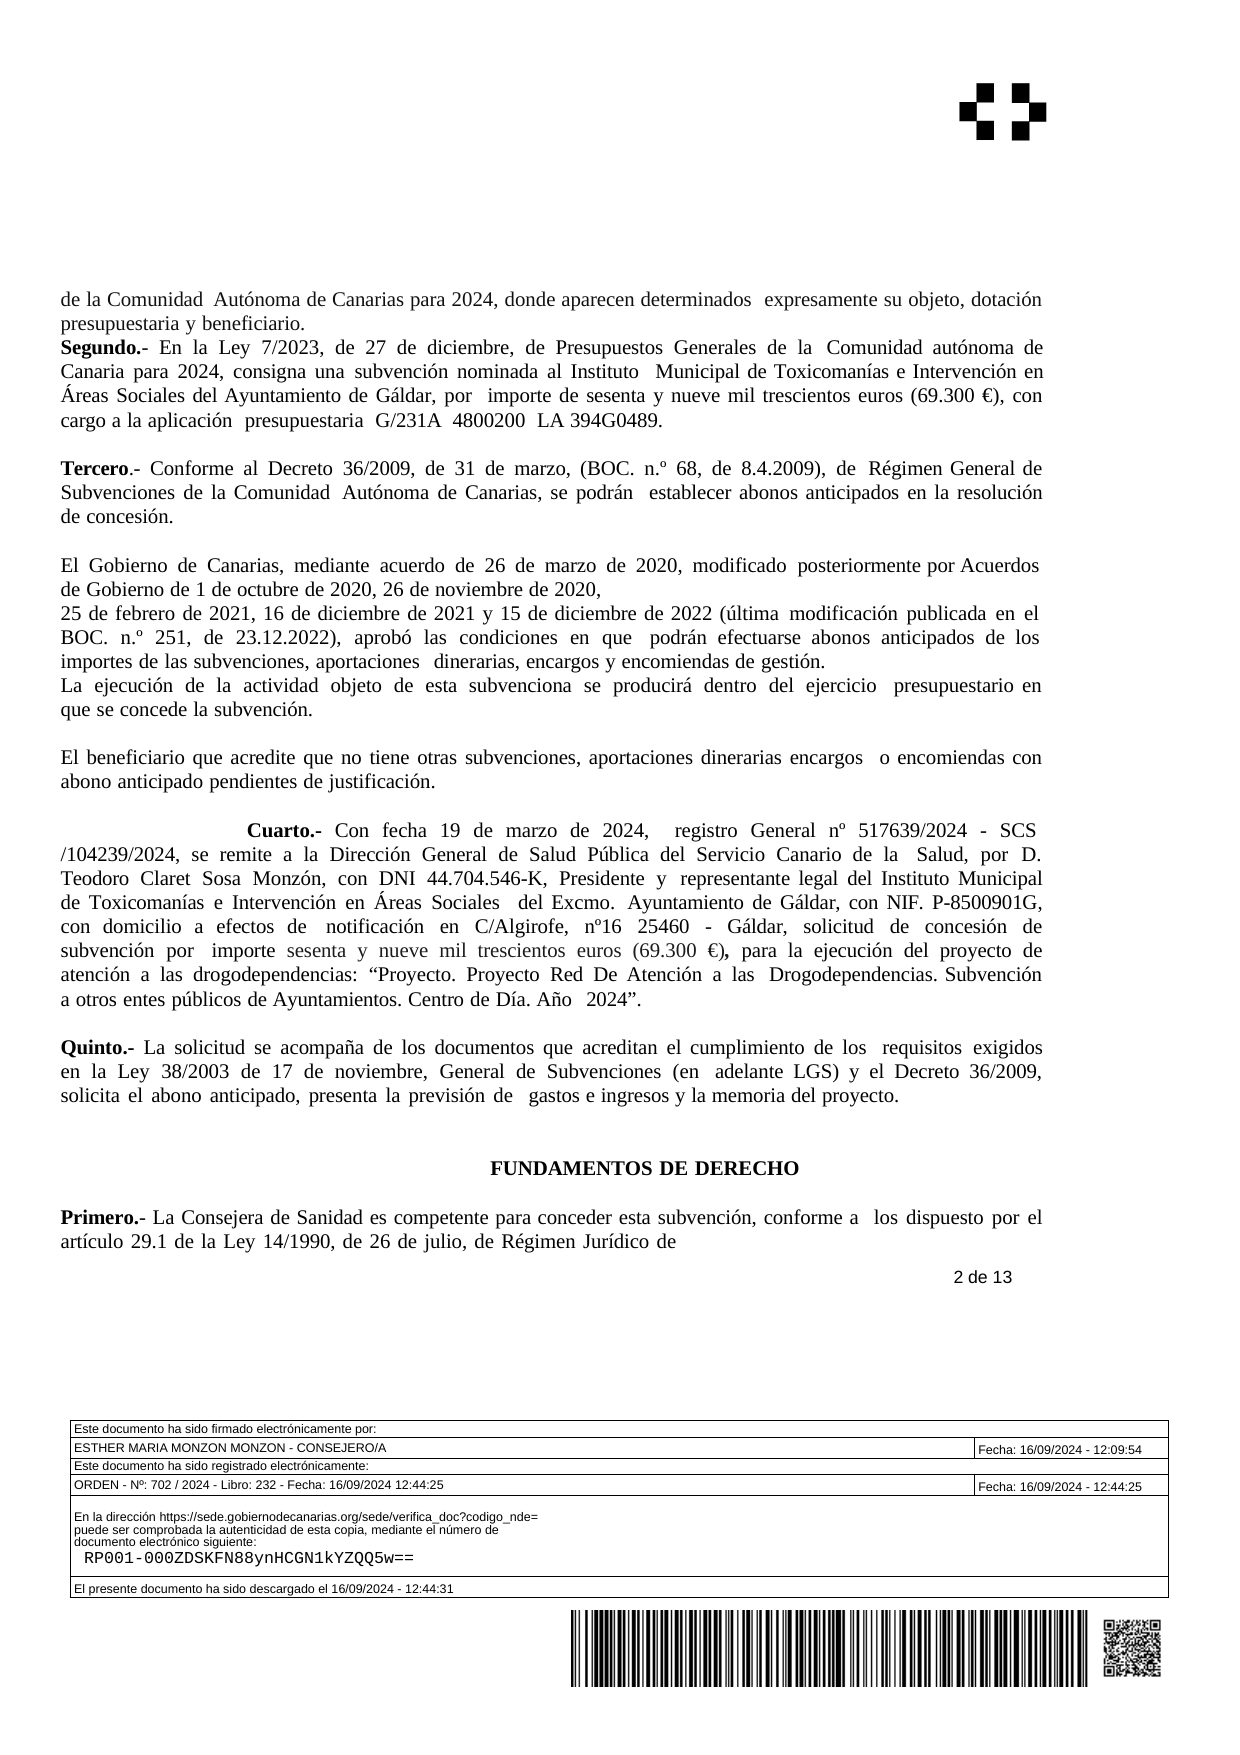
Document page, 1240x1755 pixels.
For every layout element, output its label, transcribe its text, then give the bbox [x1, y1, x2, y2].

text Cuarto.- Con fecha 19 de marzo de 2024, registro General nº 517639/2024 - SCS [247, 818, 1179, 842]
text /104239/2024, se remite a la Dirección General de Salud Pública del Servicio Canario de la Salud, por D. Teodoro Claret Sosa Monzón, con DNI 44.704.546-K, Presidente y representante legal del Instituto Municipal de Toxicomanías e Intervención en Áreas Sociales del Excmo. Ayuntamiento de Gáldar, con NIF. P-8500901G, con domicilio a efectos de notificación en C/Algirofe, nº16 25460 - Gáldar, solicitud de concesión de subvención por importe sesenta y nueve mil trescientos euros (69.300 €), para la ejecución del proyecto de atención a las drogodependencias: “Proyecto. Proyecto Red De Atención a las Drogodependencias. Subvención a otros entes públicos de Ayuntamientos. Centro de Día. Año 2024”. [60, 842, 1043, 1011]
list de 13 [953, 1267, 1012, 1287]
text Segundo.- En la Ley 7/2023, de 27 de diciembre, de Presupuestos Generales de la Comunidad autónoma de Canaria para 2024, consigna una subvención nominada al Instituto Municipal de Toxicomanías e Intervención en Áreas Sociales del Ayuntamiento de Gáldar, por importe de sesenta y nueve mil trescientos euros (69.300 €), con cargo a la aplicación presupuestaria G/231A 4800200 LA 394G0489. [60, 335, 1043, 432]
subtitle FUNDAMENTOS DE DERECHO [488, 1156, 801, 1180]
table_cell Este documento ha sido registrado electrónicamente: [71, 1459, 1168, 1474]
text Primero.- La Consejera de Sanidad es competente para conceder esta subvención, conforme a los dispuesto por el artículo 29.1 de la Ley 14/1990, de 26 de julio, de Régimen Jurídico de [60, 1204, 1043, 1253]
text La ejecución de la actividad objeto de esta subvenciona se producirá dentro del ejercicio presupuestario en que se concede la subvención. [60, 673, 1042, 721]
table_cell Fecha: 16/09/2024 - 12:44:25 [975, 1475, 1168, 1495]
table_header Este documento ha sido firmado electrónicamente por: [71, 1421, 1168, 1437]
text 25 de febrero de 2021, 16 de diciembre de 2021 y 15 de diciembre de 2022 (última modificación publicada en el BOC. n.º 251, de 23.12.2022), aprobó las condiciones en que podrán efectuarse abonos anticipados de los importes de las subvenciones, aportaciones dinerarias, encargos y encomiendas de gestión. [60, 601, 1039, 673]
text El Gobierno de Canarias, mediante acuerdo de 26 de marzo de 2020, modificado posteriormente por Acuerdos de Gobierno de 1 de octubre de 2020, 26 de noviembre de 2020, [60, 552, 1040, 601]
table_cell ESTHER MARIA MONZON MONZON - CONSEJERO/A [71, 1438, 974, 1458]
table_cell ORDEN - Nº: 702 / 2024 - Libro: 232 - Fecha: 16/09/2024 12:44:25 [71, 1475, 974, 1495]
table_cell Fecha: 16/09/2024 - 12:09:54 [975, 1438, 1168, 1458]
table_cell El presente documento ha sido descargado el 16/09/2024 - 12:44:31 [71, 1577, 1168, 1597]
text de la Comunidad Autónoma de Canarias para 2024, donde aparecen determinados expresamente su objeto, dotación presupuestaria y beneficiario. [60, 287, 1043, 335]
text Tercero.- Conforme al Decreto 36/2009, de 31 de marzo, (BOC. n.º 68, de 8.4.2009), de Régimen General de Subvenciones de la Comunidad Autónoma de Canarias, se podrán establecer abonos anticipados en la resolución de concesión. [60, 456, 1043, 528]
text Quinto.- La solicitud se acompaña de los documentos que acreditan el cumplimiento de los requisitos exigidos en la Ley 38/2003 de 17 de noviembre, General de Subvenciones (en adelante LGS) y el Decreto 36/2009, solicita el abono anticipado, presenta la previsión de gastos e ingresos y la memoria del proyecto. [60, 1035, 1043, 1107]
text El beneficiario que acredite que no tiene otras subvenciones, aportaciones dinerarias encargos o encomiendas con abono anticipado pendientes de justificación. [60, 745, 1043, 793]
table_cell En la dirección https://sede.gobiernodecanarias.org/sede/verifica_doc?codigo_nde= puede ser comprobada la autenticidad de esta copia, mediante el número de documento electrónico siguiente: RP001-000ZDSKFN88ynHCGN1kYZQQ5w== [71, 1496, 1168, 1576]
